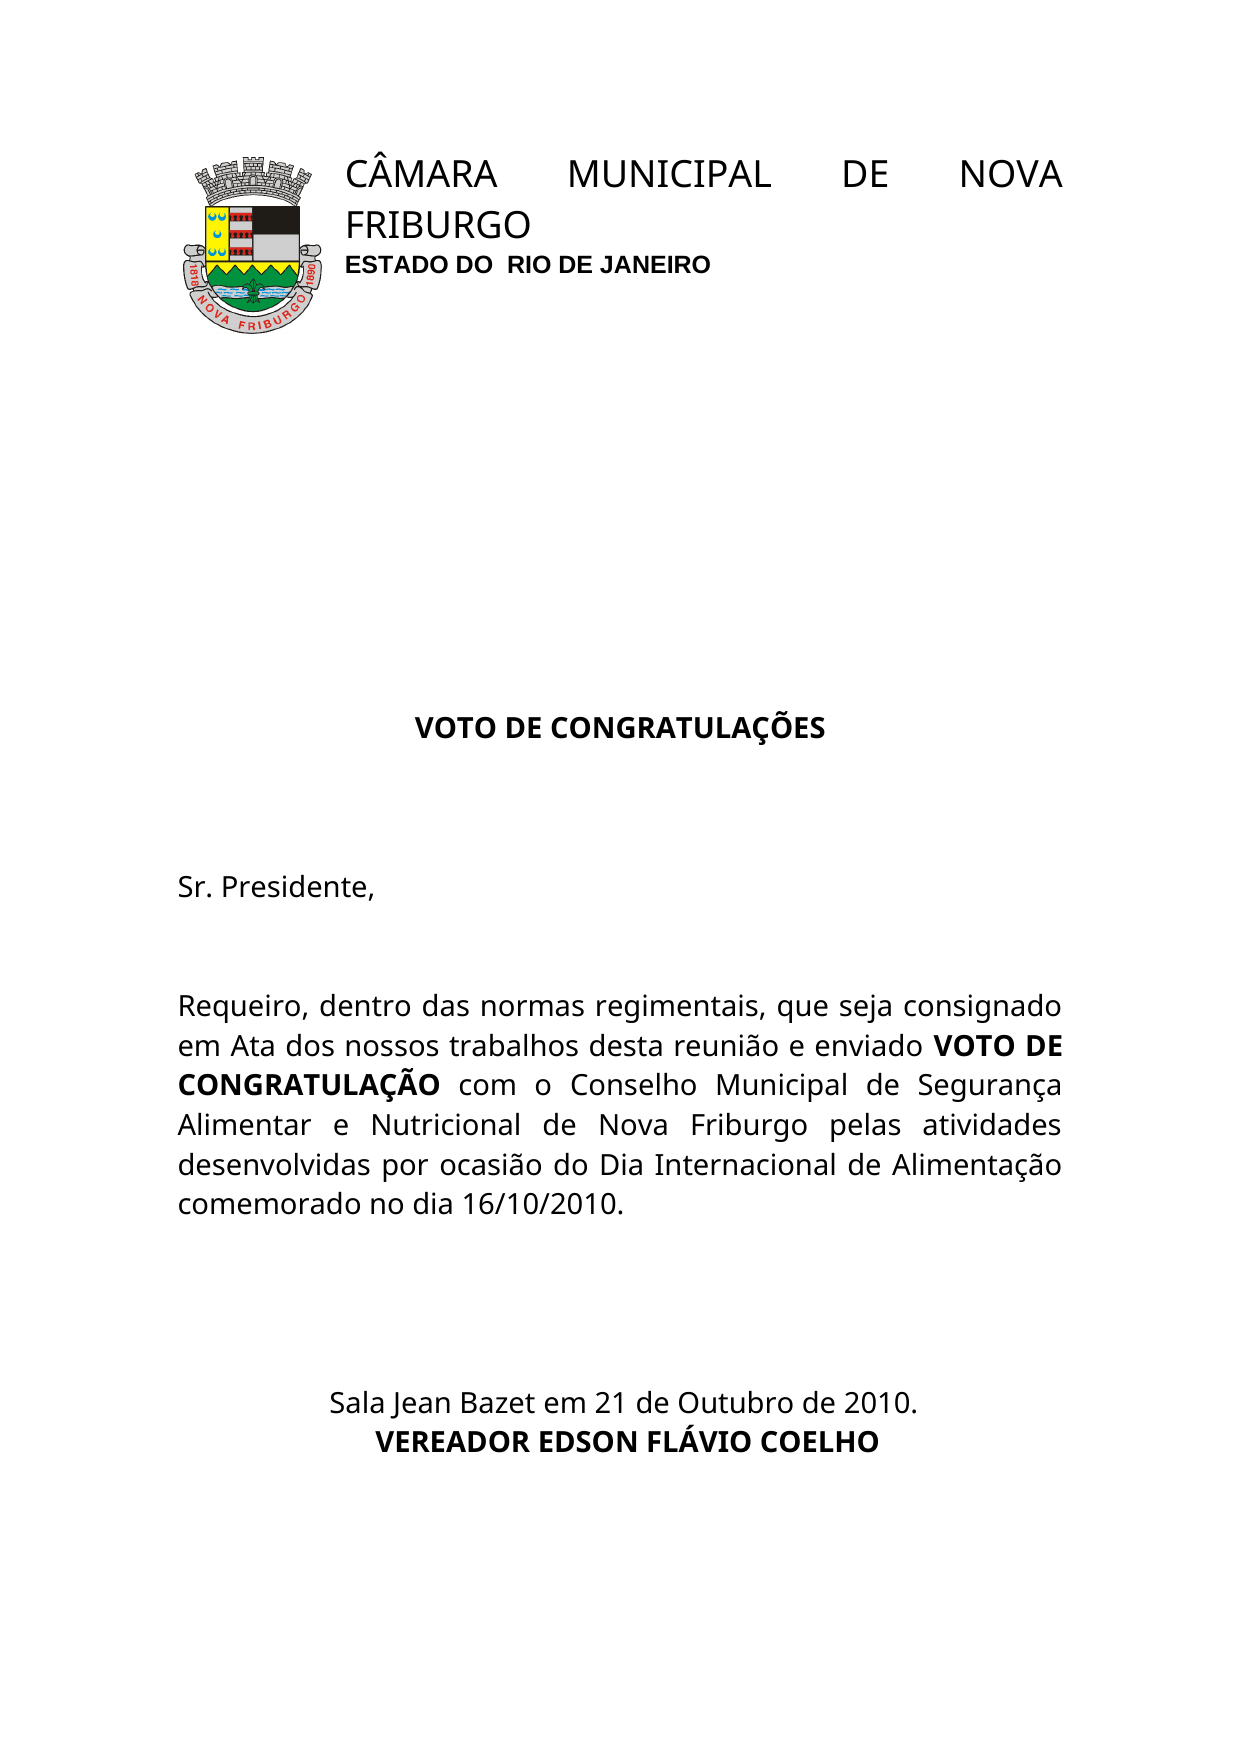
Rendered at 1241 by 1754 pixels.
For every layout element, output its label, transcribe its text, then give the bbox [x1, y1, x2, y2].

text VEREADOR EDSON FLÁVIO COELHO [177, 1422, 1063, 1461]
text VOTO DE CONGRATULAÇÕES [177, 707, 1063, 747]
text ESTADO DO RIO DE JANEIRO [326, 250, 1063, 278]
text Requeiro, dentro das normas regimentais, que seja consignado em Ata dos nossos trabalhos desta reunião e enviado VOTO DE CONGRATULAÇÃO com o Conselho Municipal de Segurança Alimentar e Nutricional de Nova Friburgo pelas atividades desenvolvidas por ocasião do Dia Internacional de Alimentação comemorado no dia 16/10/2010. [177, 985, 1063, 1223]
text Sr. Presidente, [177, 866, 1063, 906]
text CÂMARA MUNICIPAL DE NOVA FRIBURGO [177, 148, 1063, 338]
text Sala Jean Bazet em 21 de Outubro de 2010. [177, 1382, 1063, 1422]
